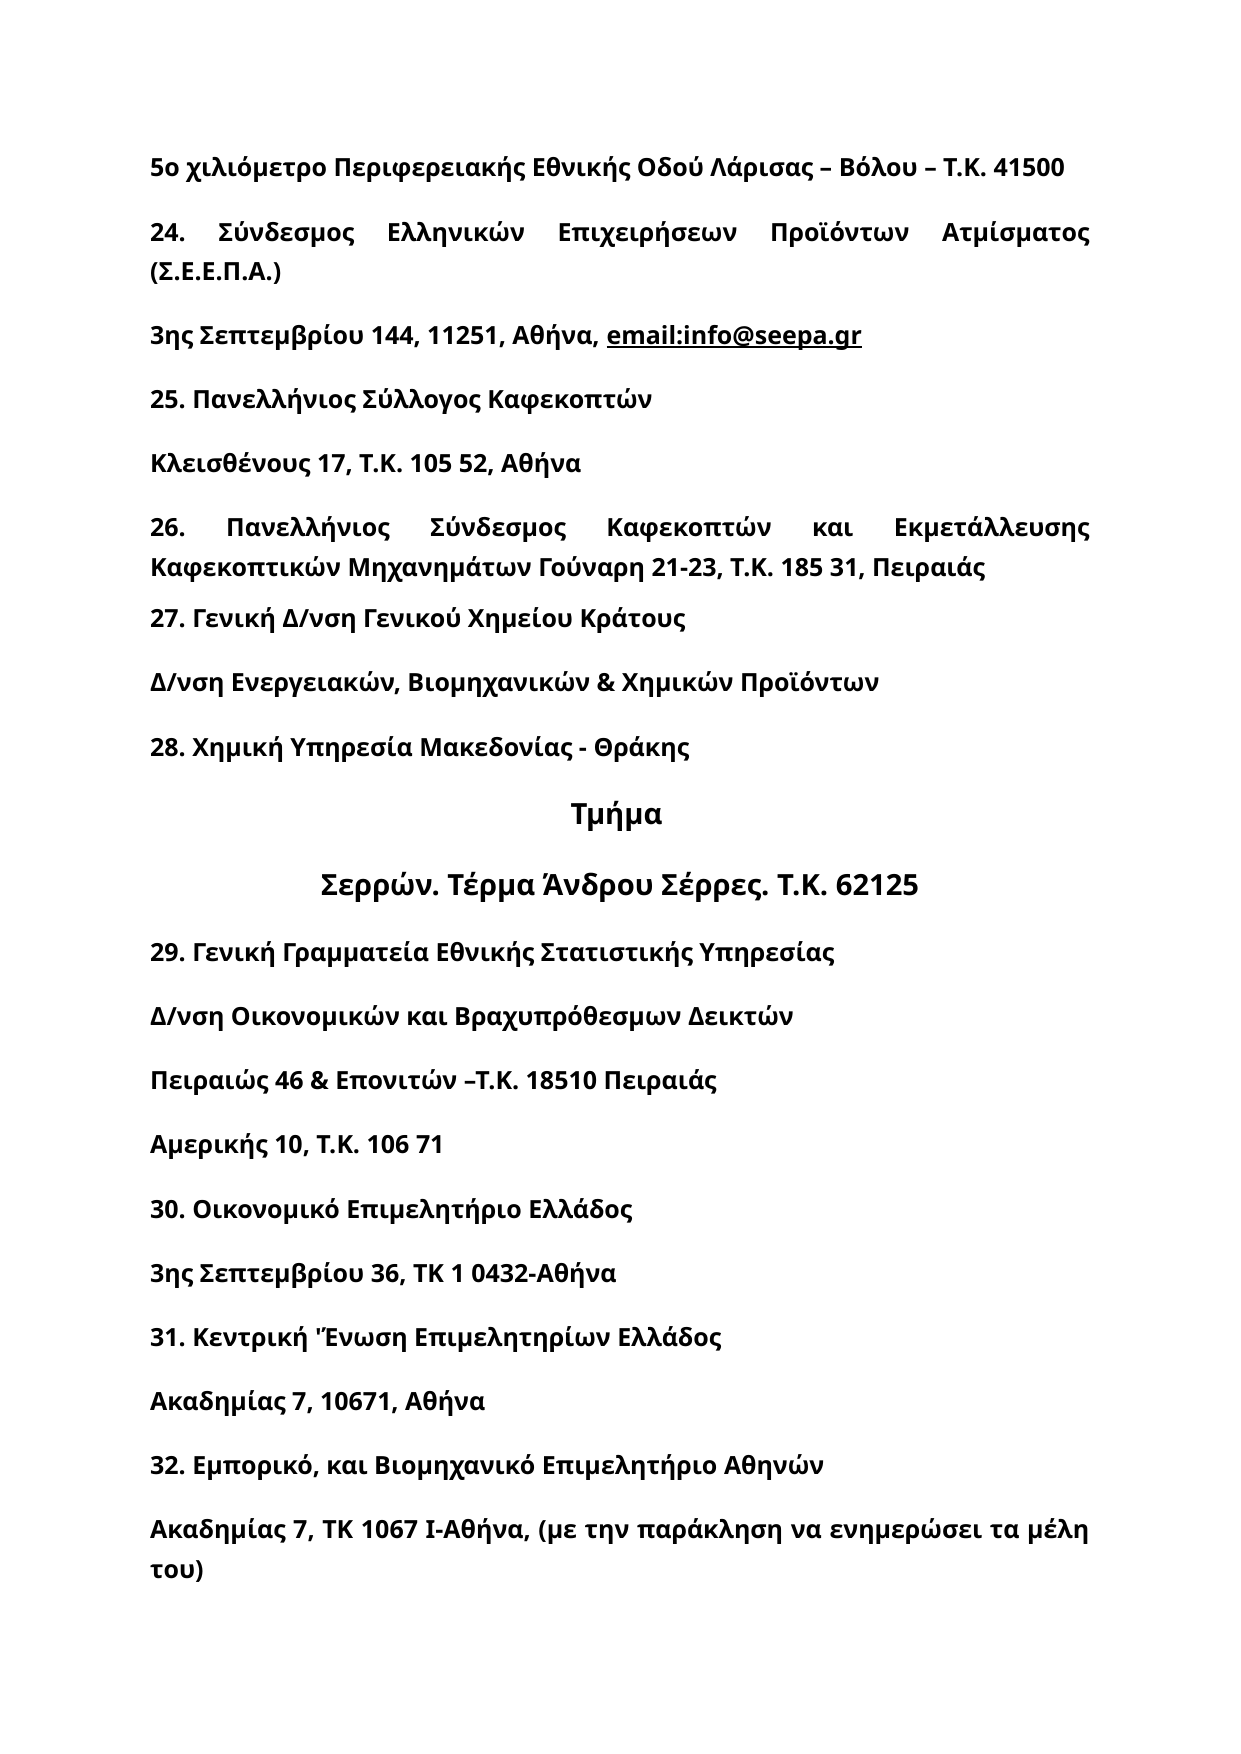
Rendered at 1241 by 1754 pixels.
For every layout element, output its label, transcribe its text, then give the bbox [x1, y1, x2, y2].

text 3ης Σεπτεμβρίου 144, 11251, Αθήνα, email:info@seepa.gr [150, 317, 1090, 352]
text 3ης Σεπτεμβρίου 36, ΤΚ 1 0432-Αθήνα [150, 1255, 1090, 1289]
text 25. Πανελλήνιος Σύλλογος Καφεκοπτών [150, 382, 1090, 416]
text Δ/νση Ενεργειακών, Βιομηχανικών & Χημικών Προϊόντων [150, 665, 1090, 699]
text 30. Οικονομικό Επιμελητήριο Ελλάδος [150, 1191, 1090, 1225]
subtitle Σερρών. Τέρμα Άνδρου Σέρρες. Τ.Κ. 62125 [150, 864, 1090, 904]
text Ακαδημίας 7, 10671, Αθήνα [150, 1384, 1090, 1418]
text 29. Γενική Γραμματεία Εθνικής Στατιστικής Υπηρεσίας [150, 934, 1090, 969]
text 28. Χημική Υπηρεσία Μακεδονίας - Θράκης [150, 729, 1090, 763]
text 26. Πανελλήνιος Σύνδεσμος Καφεκοπτών και Εκμετάλλευσης Καφεκοπτικών Μηχανημάτων Γούναρη 21-23, Τ.Κ. 185 31, Πειραιάς [150, 510, 1090, 583]
text 5ο χιλιόμετρο Περιφερειακής Εθνικής Οδού Λάρισας – Βόλου – Τ.Κ. 41500 [150, 150, 1090, 184]
text Δ/νση Οικονομικών και Βραχυπρόθεσμων Δεικτών [150, 999, 1090, 1033]
text Κλεισθένους 17, Τ.Κ. 105 52, Αθήνα [150, 446, 1090, 480]
text Αμερικής 10, Τ.Κ. 106 71 [150, 1127, 1090, 1161]
text Ακαδημίας 7, ΤΚ 1067 Ι-Αθήνα, (με την παράκληση να ενημερώσει τα μέλη του) [150, 1512, 1090, 1585]
text 24. Σύνδεσμος Ελληνικών Επιχειρήσεων Προϊόντων Ατμίσματος (Σ.Ε.Ε.Π.Α.) [150, 214, 1090, 287]
text 31. Κεντρική 'Ένωση Επιμελητηρίων Ελλάδος [150, 1319, 1090, 1354]
text 27. Γενική Δ/νση Γενικού Χημείου Κράτους [150, 601, 1090, 635]
text Πειραιώς 46 & Επονιτών –Τ.Κ. 18510 Πειραιάς [150, 1063, 1090, 1097]
subtitle Τμήμα [150, 793, 1090, 833]
text 32. Εμπορικό, και Βιομηχανικό Επιμελητήριο Αθηνών [150, 1448, 1090, 1482]
